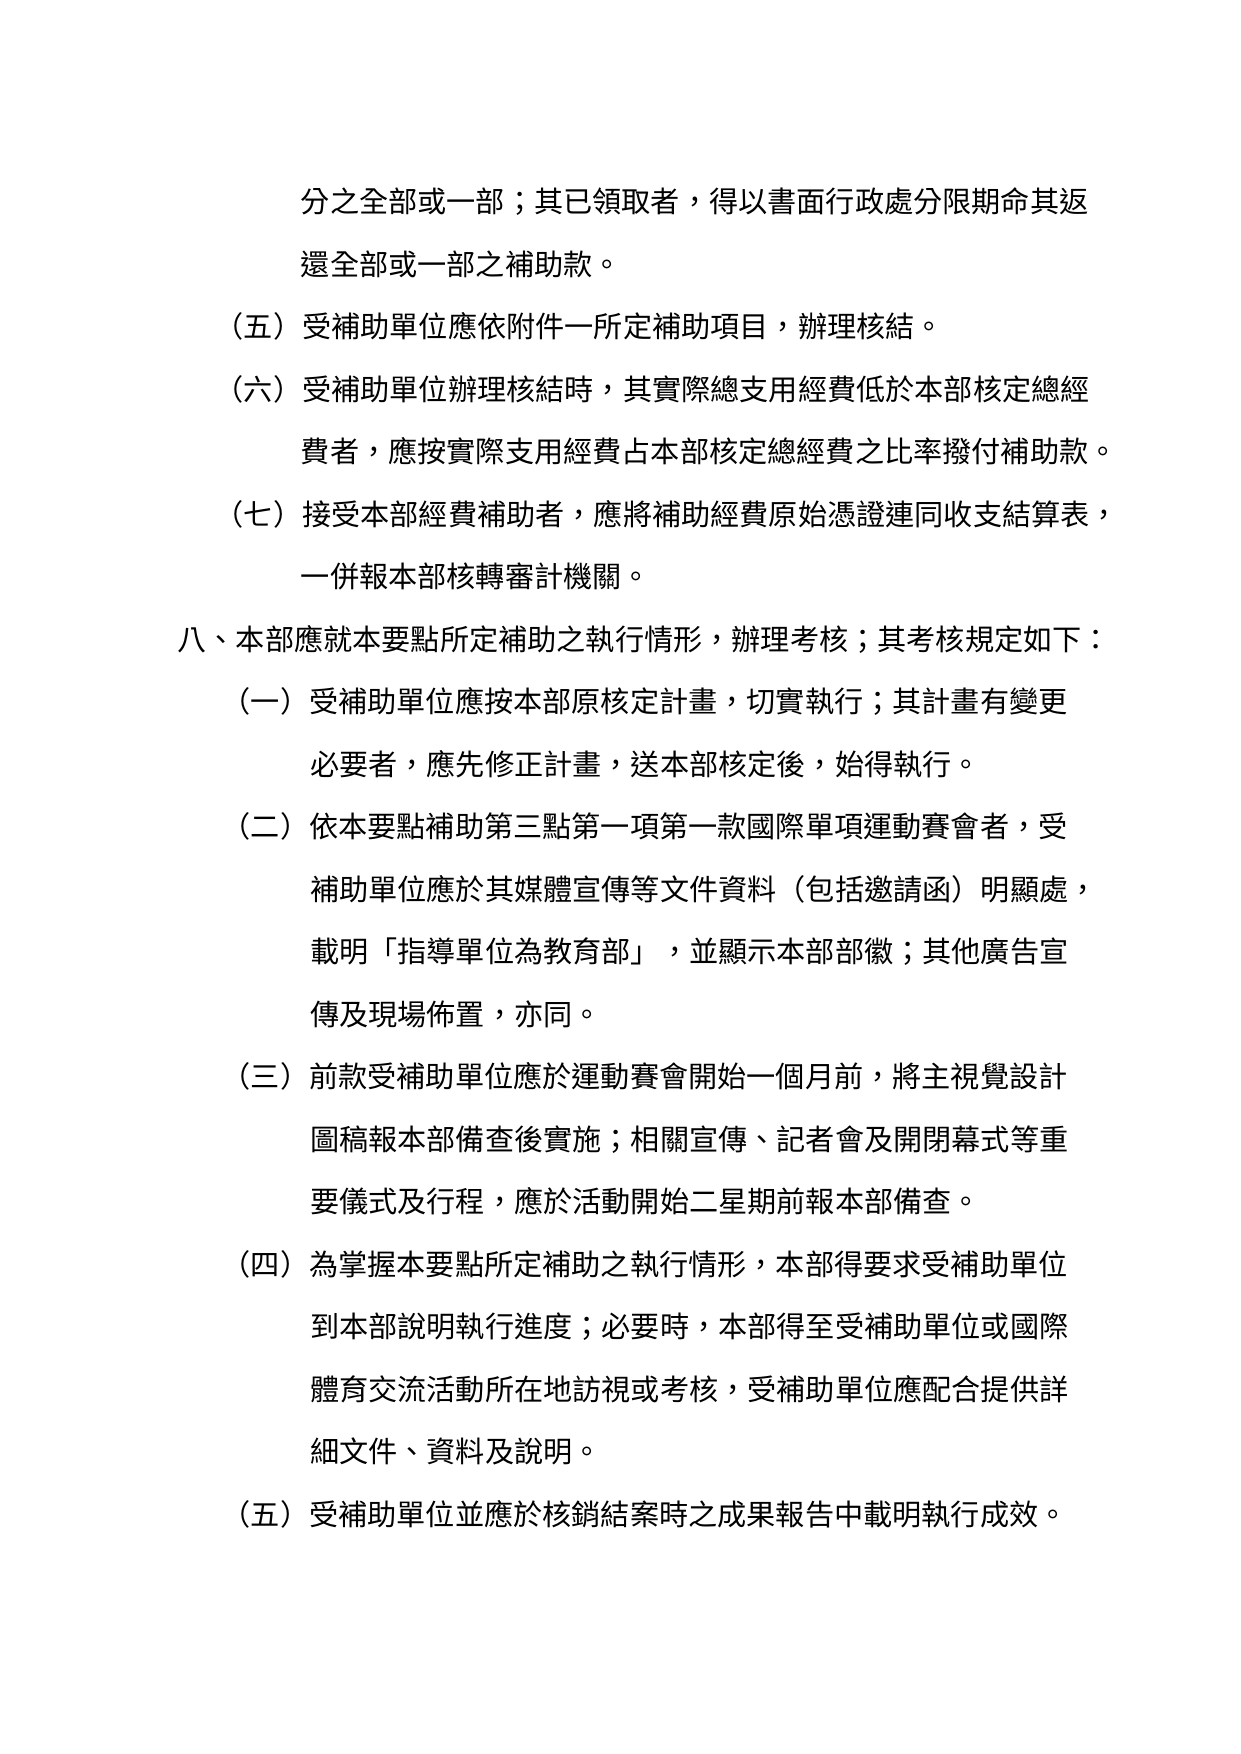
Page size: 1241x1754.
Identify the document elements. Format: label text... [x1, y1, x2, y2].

text （六）受補助單位辦理核結時，其實際總支用經費低於本部核定總經費者，應按實際支用經費占本部核定總經費之比率撥付補助款。 [214, 346, 1092, 471]
text （一）受補助單位應按本部原核定計畫，切實執行；其計畫有變更必要者，應先修正計畫，送本部核定後，始得執行。 [221, 658, 1092, 783]
text （二）依本要點補助第三點第一項第一款國際單項運動賽會者，受補助單位應於其媒體宣傳等文件資料（包括邀請函）明顯處，載明「指導單位為教育部」，並顯示本部部徽；其他廣告宣傳及現場佈置，亦同。 [221, 783, 1092, 1033]
text （四）為掌握本要點所定補助之執行情形，本部得要求受補助單位到本部說明執行進度；必要時，本部得至受補助單位或國際體育交流活動所在地訪視或考核，受補助單位應配合提供詳細文件、資料及說明。 [221, 1221, 1092, 1471]
text （七）接受本部經費補助者，應將補助經費原始憑證連同收支結算表，一併報本部核轉審計機關。 [214, 471, 1092, 596]
text （五）受補助單位並應於核銷結案時之成果報告中載明執行成效。 [221, 1471, 1092, 1533]
text （四）除直轄市、縣（市）政府、特定體育團體及公立大專校院外，依本要點核定之補助款為新臺幣二百萬元以上者，第二款所定收支結算表應經會計師簽證。受補助單位未檢附會計師簽證者，應通知其限期補正；屆期未補正者，不予核結，並廢止補助處分之全部或一部；其已領取者，得以書面行政處分限期命其返還全部或一部之補助款。 [214, 158, 1092, 283]
text 八、本部應就本要點所定補助之執行情形，辦理考核；其考核規定如下： [177, 596, 1092, 658]
text （三）前款受補助單位應於運動賽會開始一個月前，將主視覺設計圖稿報本部備查後實施；相關宣傳、記者會及開閉幕式等重要儀式及行程，應於活動開始二星期前報本部備查。 [221, 1033, 1092, 1221]
text （五）受補助單位應依附件一所定補助項目，辦理核結。 [214, 283, 1092, 346]
